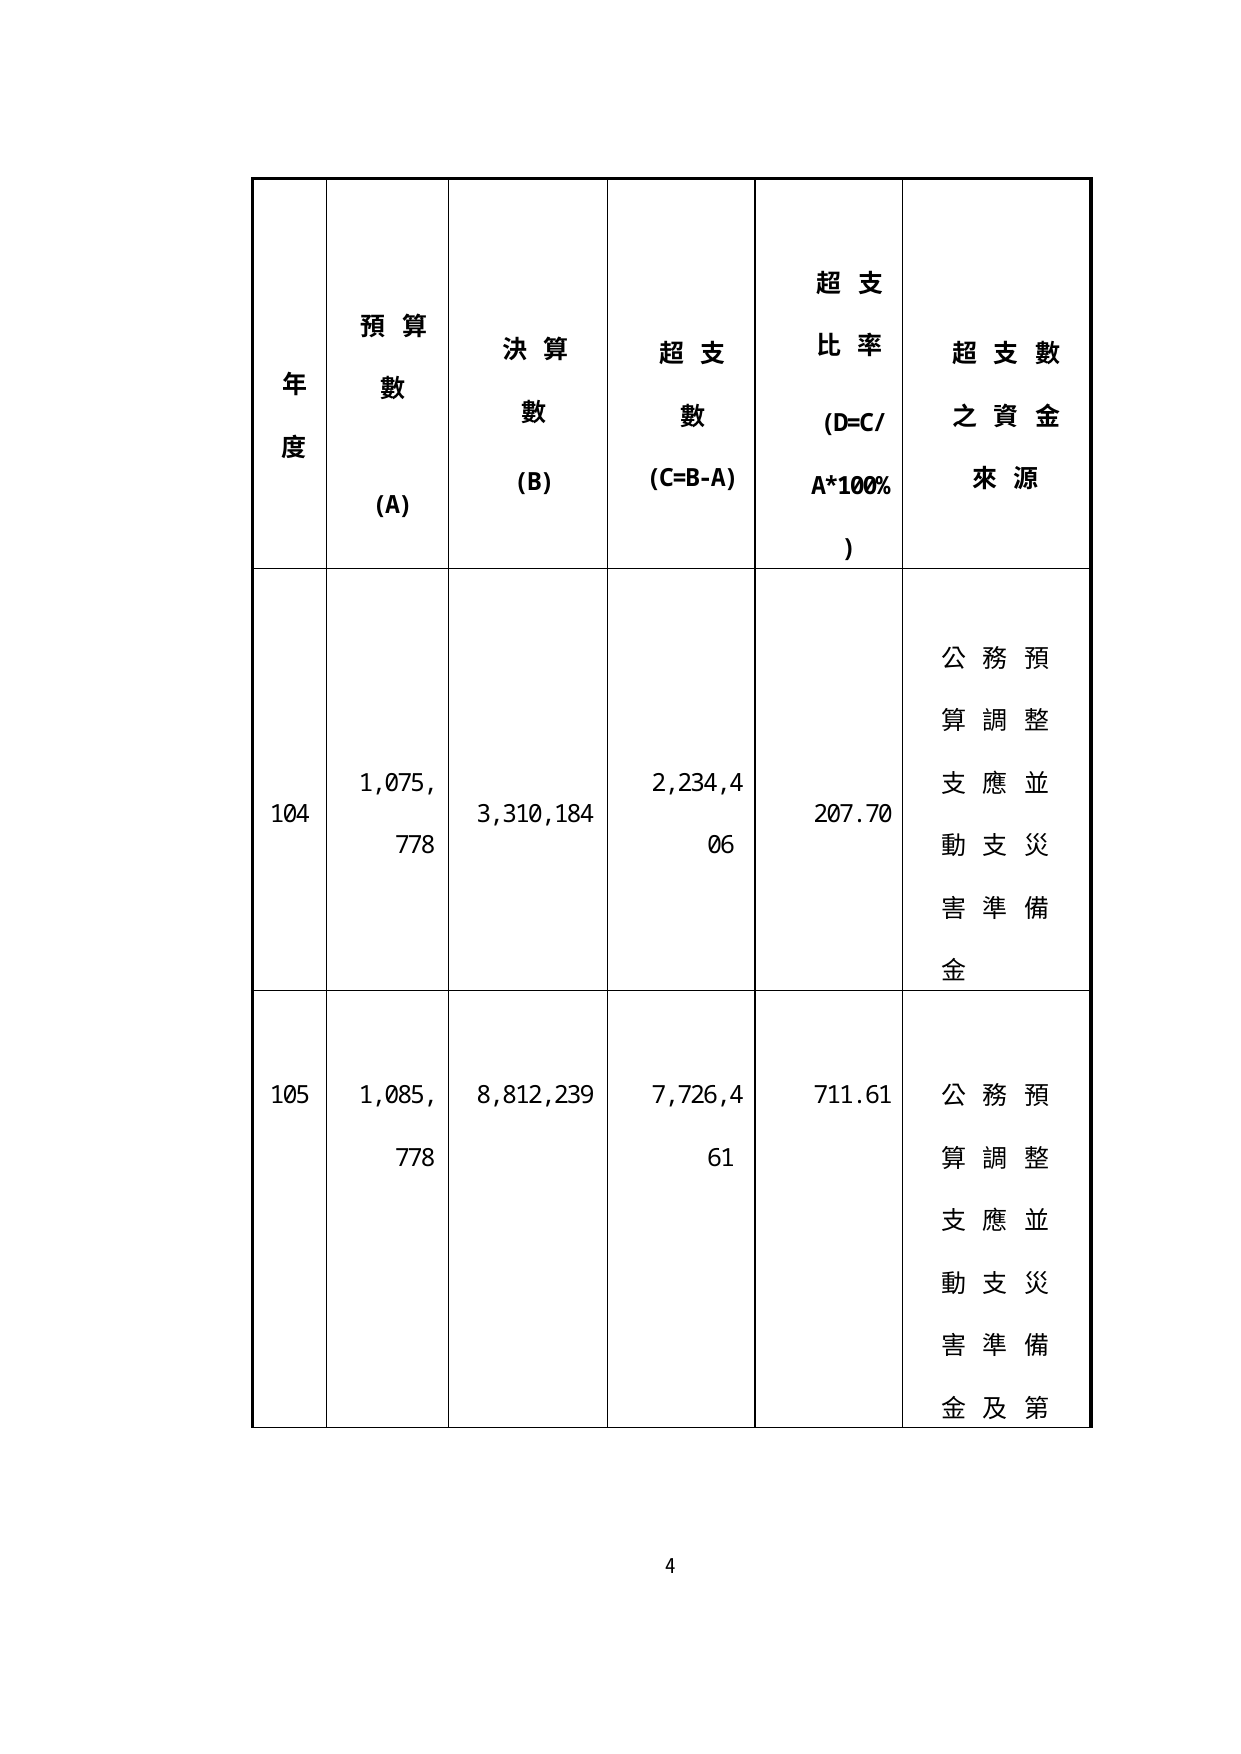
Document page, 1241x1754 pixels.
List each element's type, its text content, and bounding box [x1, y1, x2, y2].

table_cell 1,075,778 [327, 569, 448, 990]
table_header 超支比率 (D=C/A*100%) [756, 180, 902, 568]
table_cell 711.61 [756, 991, 902, 1427]
table_cell 105 [254, 991, 326, 1427]
table_cell 公務預算調整支應並動支災害準備金及第 [903, 991, 1089, 1427]
table_header 超支數之資金來源 [903, 180, 1089, 568]
table_cell 104 [254, 569, 326, 990]
table_header 預算數 (A) [327, 180, 448, 568]
table_cell 207.70 [756, 569, 902, 990]
table_cell 2,234,406 [608, 569, 754, 990]
table_header 超支數(C=B-A) [608, 180, 754, 568]
table_cell 8,812,239 [449, 991, 607, 1427]
table_cell 3,310,184 [449, 569, 607, 990]
table_cell 公務預算調整支應並動支災害準備金 [903, 569, 1089, 990]
table_cell 1,085,778 [327, 991, 448, 1427]
table_cell 7,726,461 [608, 991, 754, 1427]
table_header 年度 [254, 180, 326, 568]
table_header 決算數 (B) [449, 180, 607, 568]
